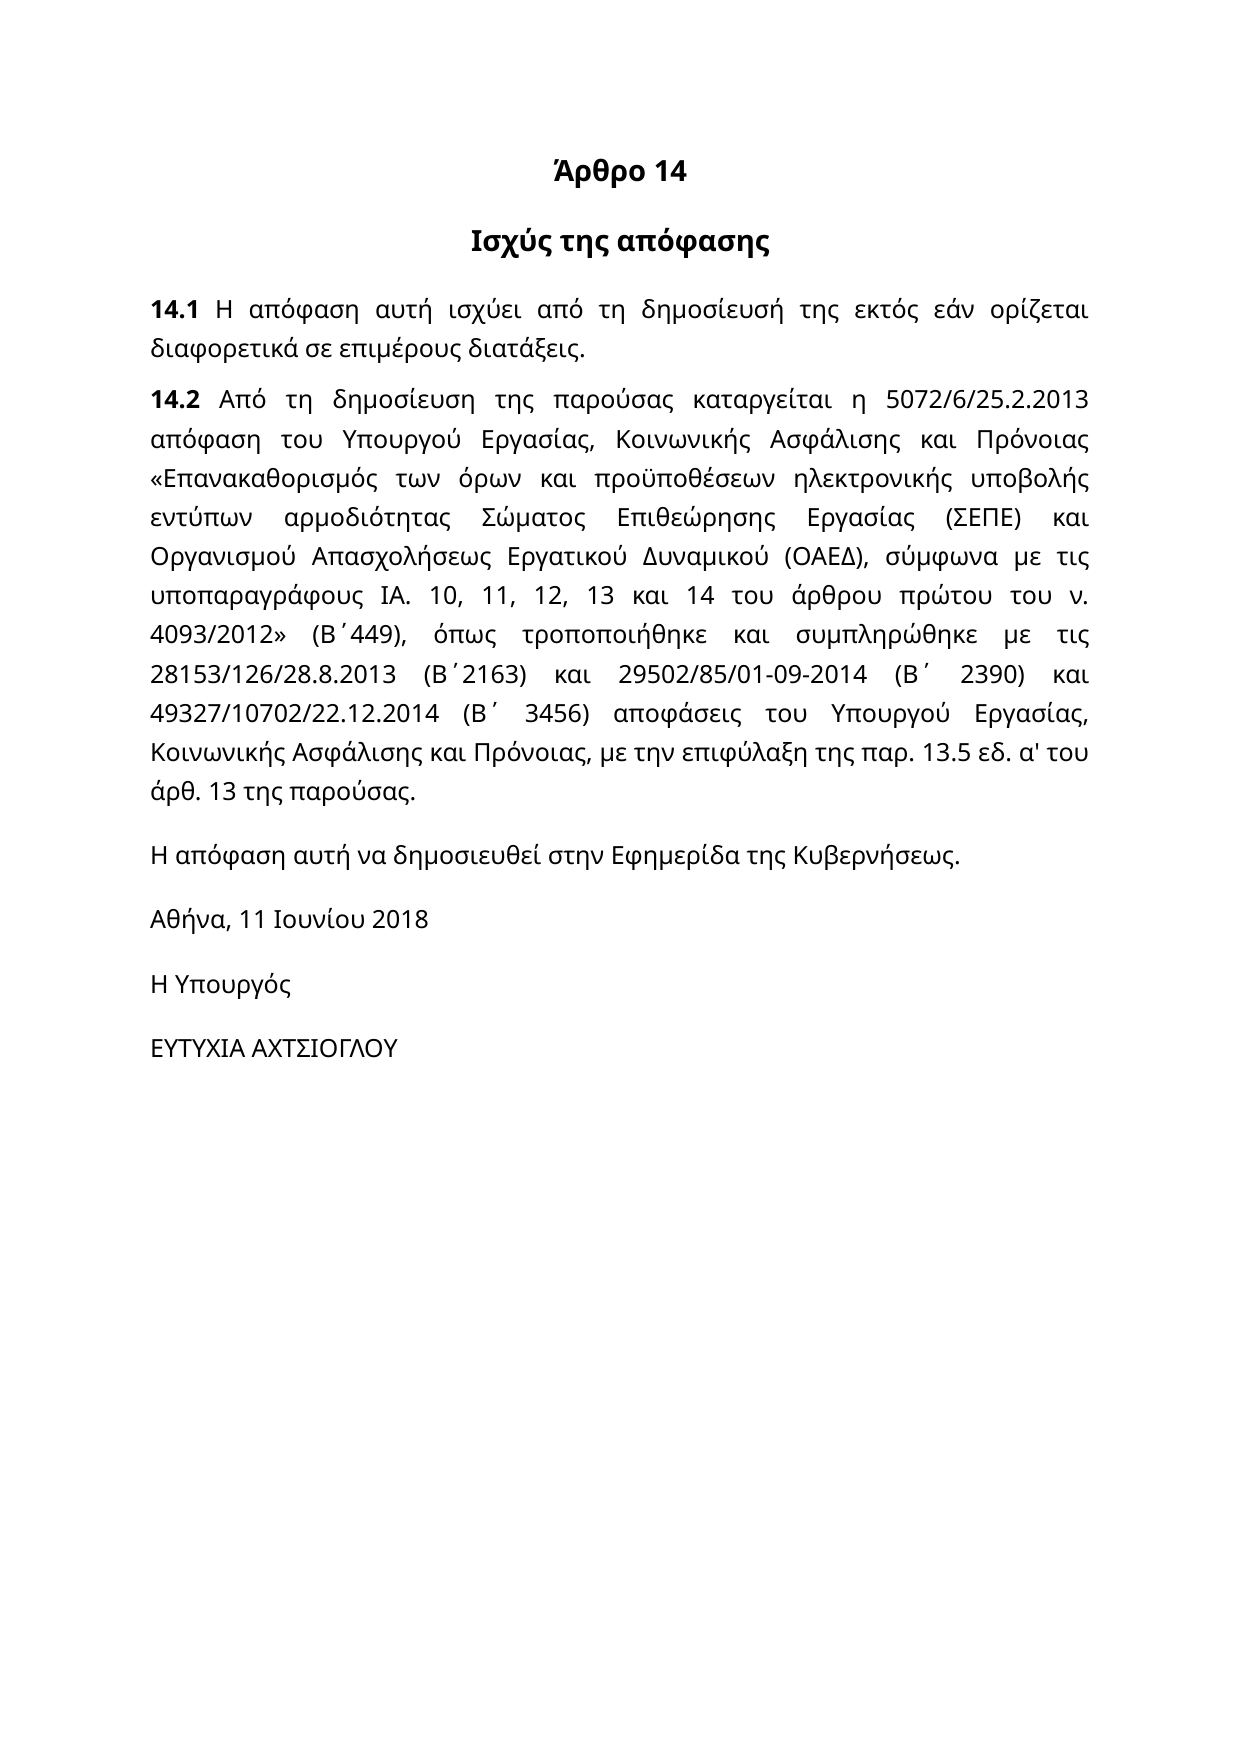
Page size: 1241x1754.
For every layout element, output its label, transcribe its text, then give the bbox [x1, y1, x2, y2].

text 14.1 Η απόφαση αυτή ισχύει από τη δημοσίευσή της εκτός εάν ορίζεται διαφορετικά σε επιμέρους διατάξεις. [150, 291, 1090, 364]
text Αθήνα, 11 Ιουνίου 2018 [150, 902, 1090, 936]
subtitle Ισχύς της απόφασης [150, 221, 1090, 260]
text ΕΥΤΥΧΙΑ ΑΧΤΣΙΟΓΛΟΥ [150, 1030, 1090, 1064]
text Η απόφαση αυτή να δημοσιευθεί στην Εφημερίδα της Κυβερνήσεως. [150, 838, 1090, 872]
text 14.2 Από τη δημοσίευση της παρούσας καταργείται η 5072/6/25.2.2013 απόφαση του Υπουργού Εργασίας, Κοινωνικής Ασφάλισης και Πρόνοιας «Επανακαθορισμός των όρων και προϋποθέσεων ηλεκτρονικής υποβολής εντύπων αρμοδιότητας Σώματος Επιθεώρησης Εργασίας (ΣΕΠΕ) και Οργανισμού Απασχολήσεως Εργατικού Δυναμικού (ΟΑΕΔ), σύμφωνα με τις υποπαραγράφους ΙΑ. 10, 11, 12, 13 και 14 του άρθρου πρώτου του ν. 4093/2012» (Β΄449), όπως τροποποιήθηκε και συμπληρώθηκε με τις 28153/126/28.8.2013 (Β΄2163) και 29502/85/01-09-2014 (Β΄ 2390) και 49327/10702/22.12.2014 (Β΄ 3456) αποφάσεις του Υπουργού Εργασίας, Κοινωνικής Ασφάλισης και Πρόνοιας, με την επιφύλαξη της παρ. 13.5 εδ. α' του άρθ. 13 της παρούσας. [150, 382, 1090, 808]
text Η Υπουργός [150, 966, 1090, 1000]
subtitle Άρθρο 14 [150, 150, 1090, 190]
